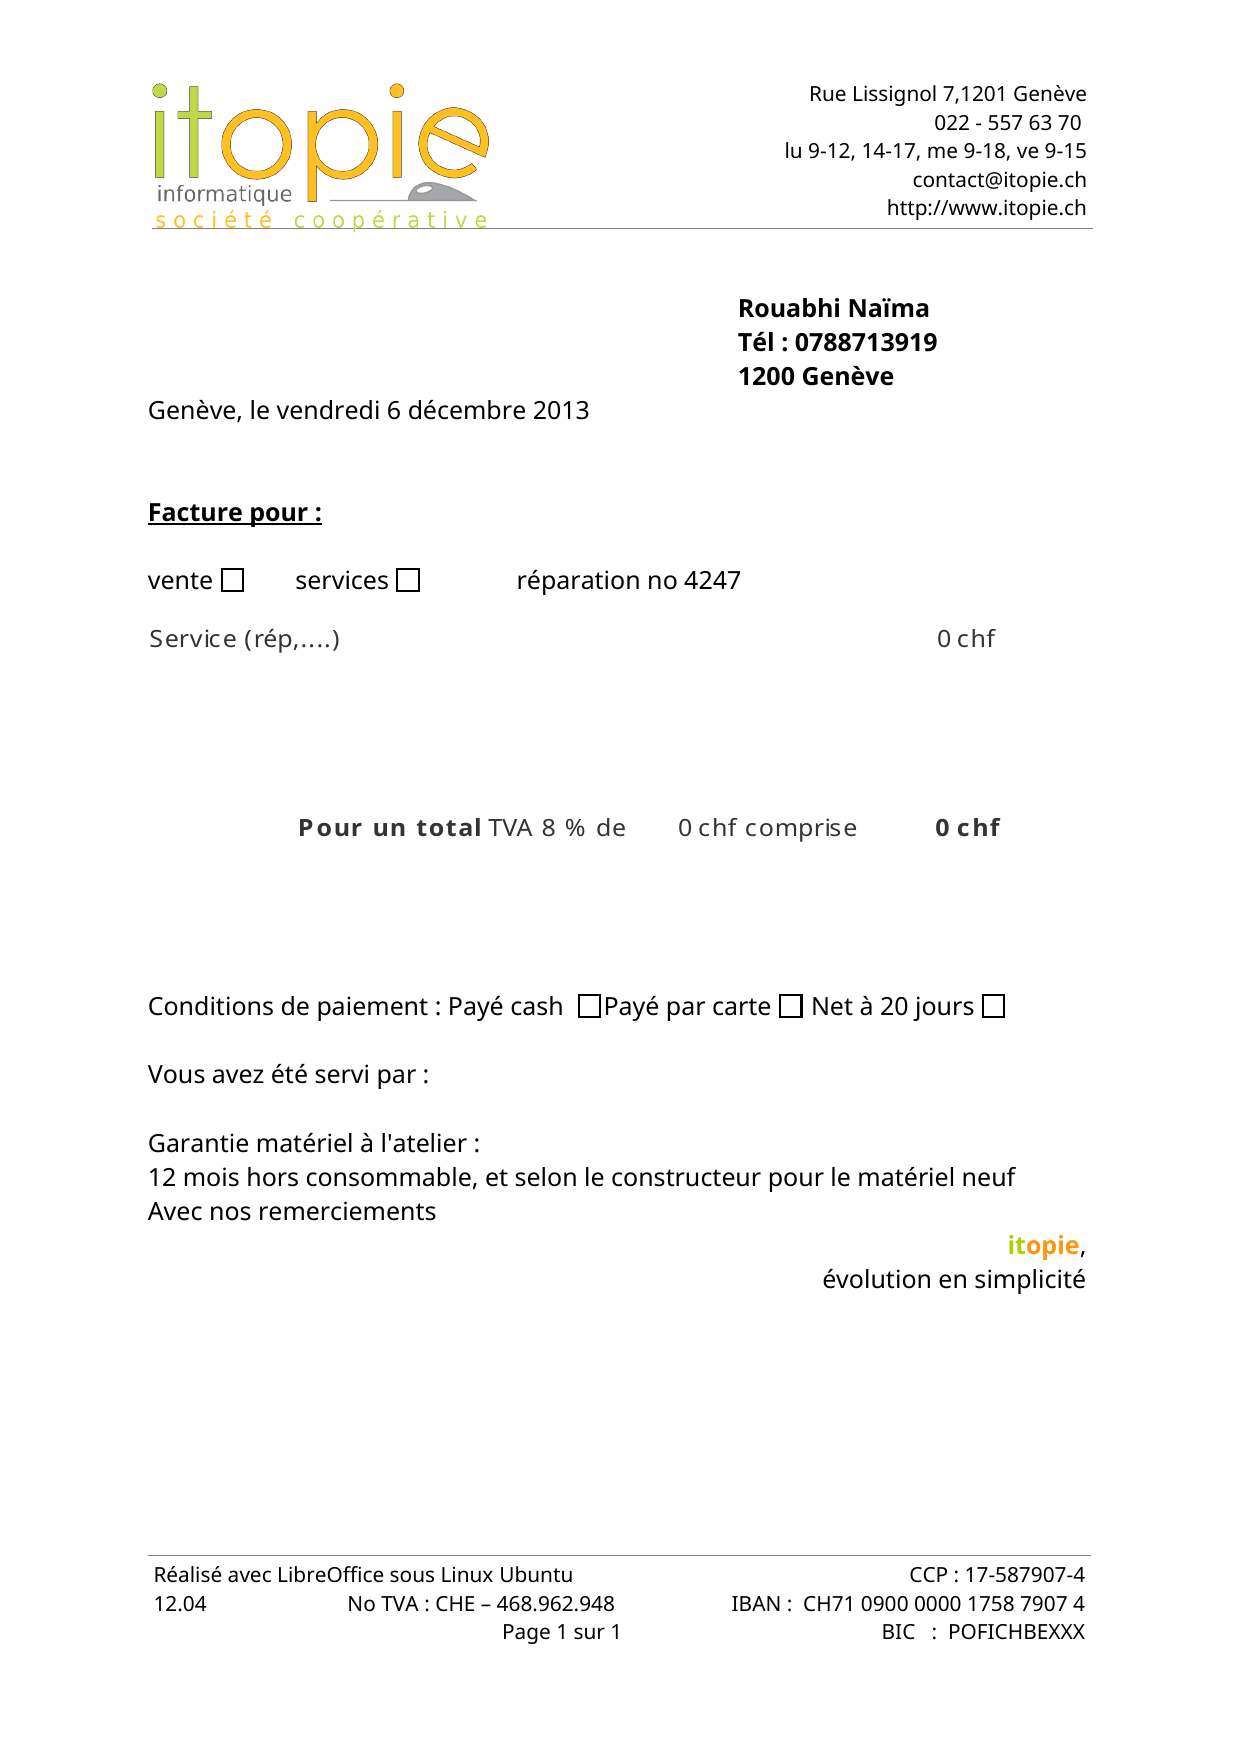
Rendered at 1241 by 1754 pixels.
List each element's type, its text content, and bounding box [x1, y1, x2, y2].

text Rouabhi Naïma [148, 290, 1093, 324]
text Tél : 0788713919 [148, 324, 1093, 358]
text Vous avez été servi par : [148, 1057, 1093, 1091]
text Conditions de paiement : Payé cash Payé par carte Net à 20 jours [148, 989, 1093, 1023]
text itopie, [148, 1227, 1093, 1262]
text 1200 Genève [148, 358, 1093, 392]
text Avec nos remerciements [148, 1193, 1093, 1227]
text vente services réparation no 4247 [148, 563, 1093, 597]
text 12 mois hors consommable, et selon le constructeur pour le matériel neuf [148, 1159, 1093, 1193]
text évolution en simplicité [148, 1262, 1093, 1296]
text Genève, le vendredi 6 décembre 2013 [148, 392, 1093, 427]
text Garantie matériel à l'atelier : [148, 1125, 1093, 1159]
picture [138, 72, 500, 244]
text Facture pour : [148, 495, 1093, 529]
